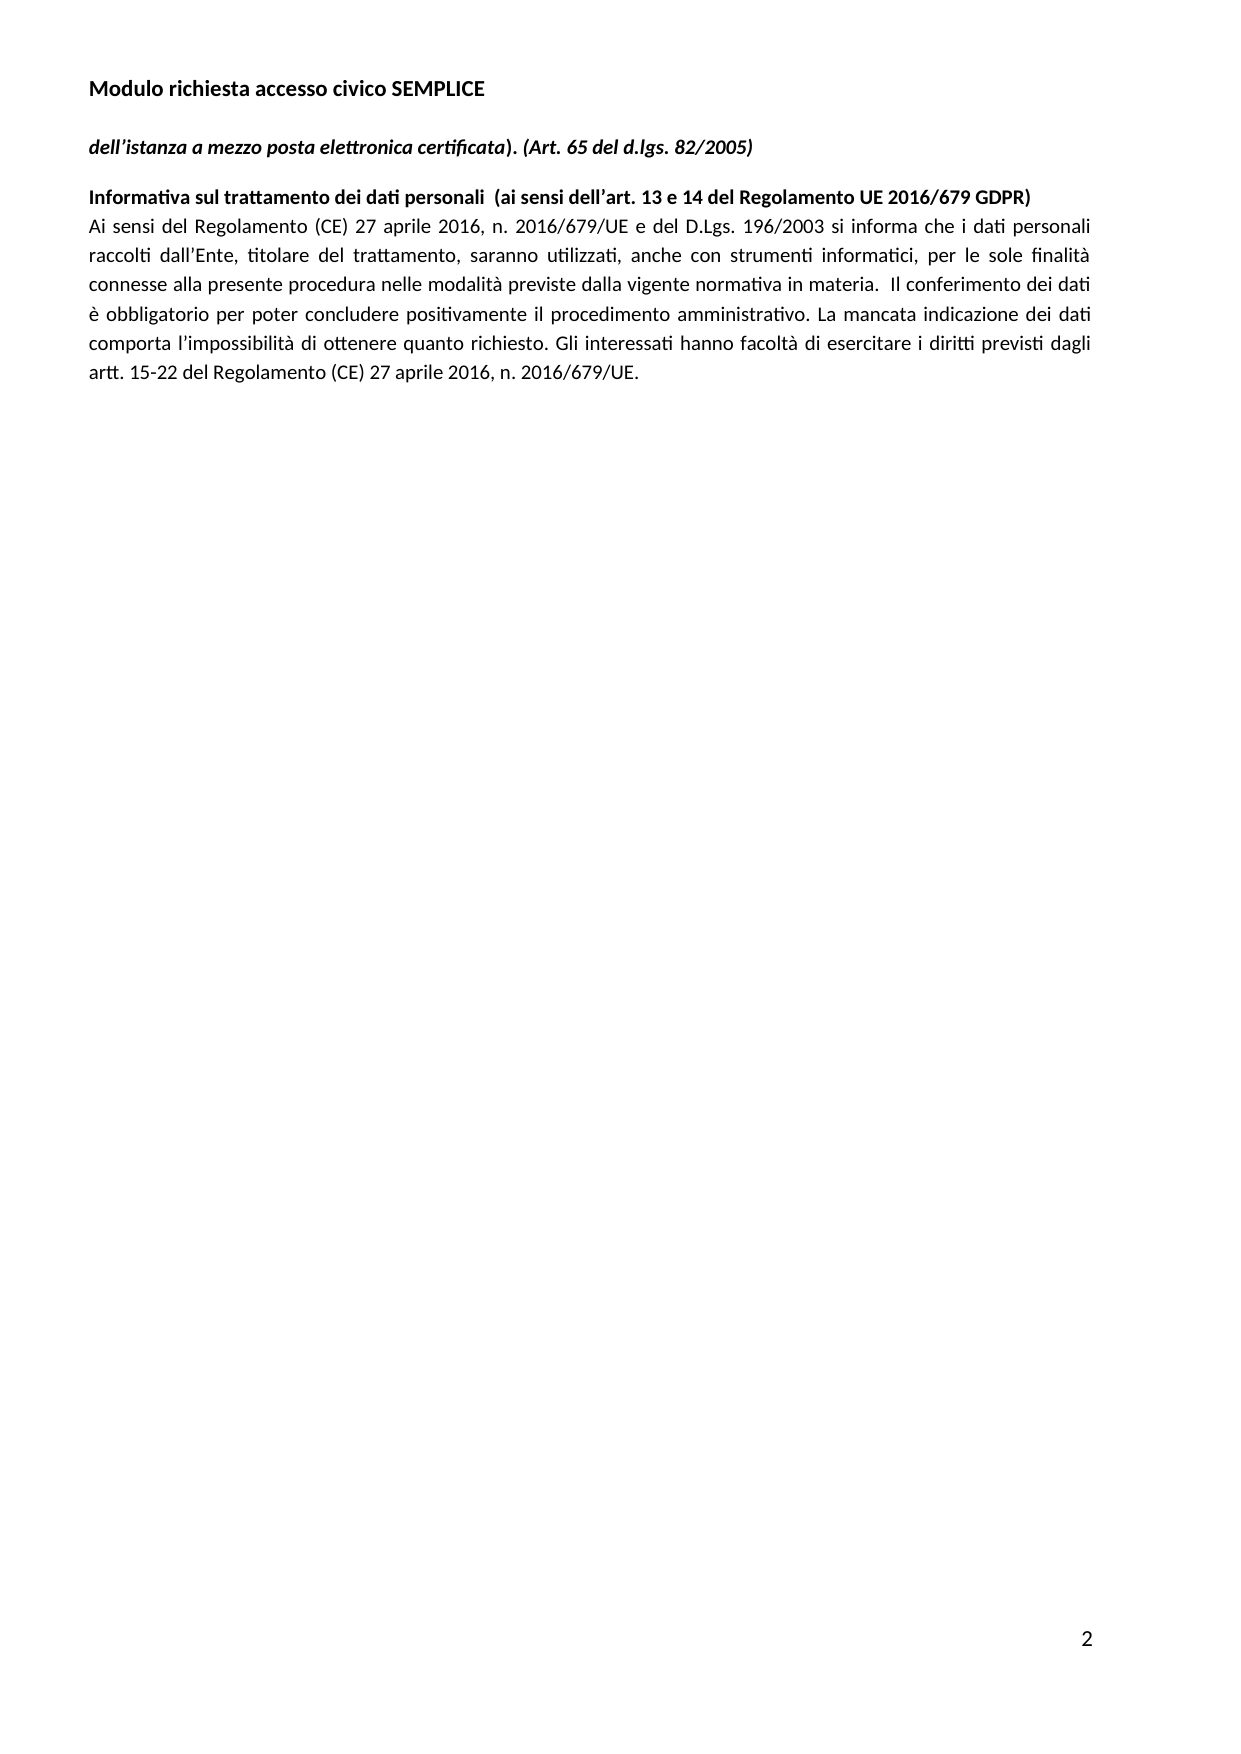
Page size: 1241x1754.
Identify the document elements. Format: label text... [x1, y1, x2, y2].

text Informativa sul trattamento dei dati personali (ai sensi dell’art. 13 e 14 del Regolamento UE 2016/679 GDPR) [89, 184, 1093, 209]
text dell’istanza a mezzo posta elettronica certificata). (Art. 65 del d.lgs. 82/2005) [89, 134, 1102, 159]
text Ai sensi del Regolamento (CE) 27 aprile 2016, n. 2016/679/UE e del D.Lgs. 196/2003 si informa che i dati personali raccolti dall’Ente, titolare del trattamento, saranno utilizzati, anche con strumenti informatici, per le sole finalità connesse alla presente procedura nelle modalità previste dalla vigente normativa in materia. Il conferimento dei dati è obbligatorio per poter concludere positivamente il procedimento amministrativo. La mancata indicazione dei dati comporta l’impossibilità di ottenere quanto richiesto. Gli interessati hanno facoltà di esercitare i diritti previsti dagli artt. 15-22 del Regolamento (CE) 27 aprile 2016, n. 2016/679/UE. [89, 213, 1093, 384]
